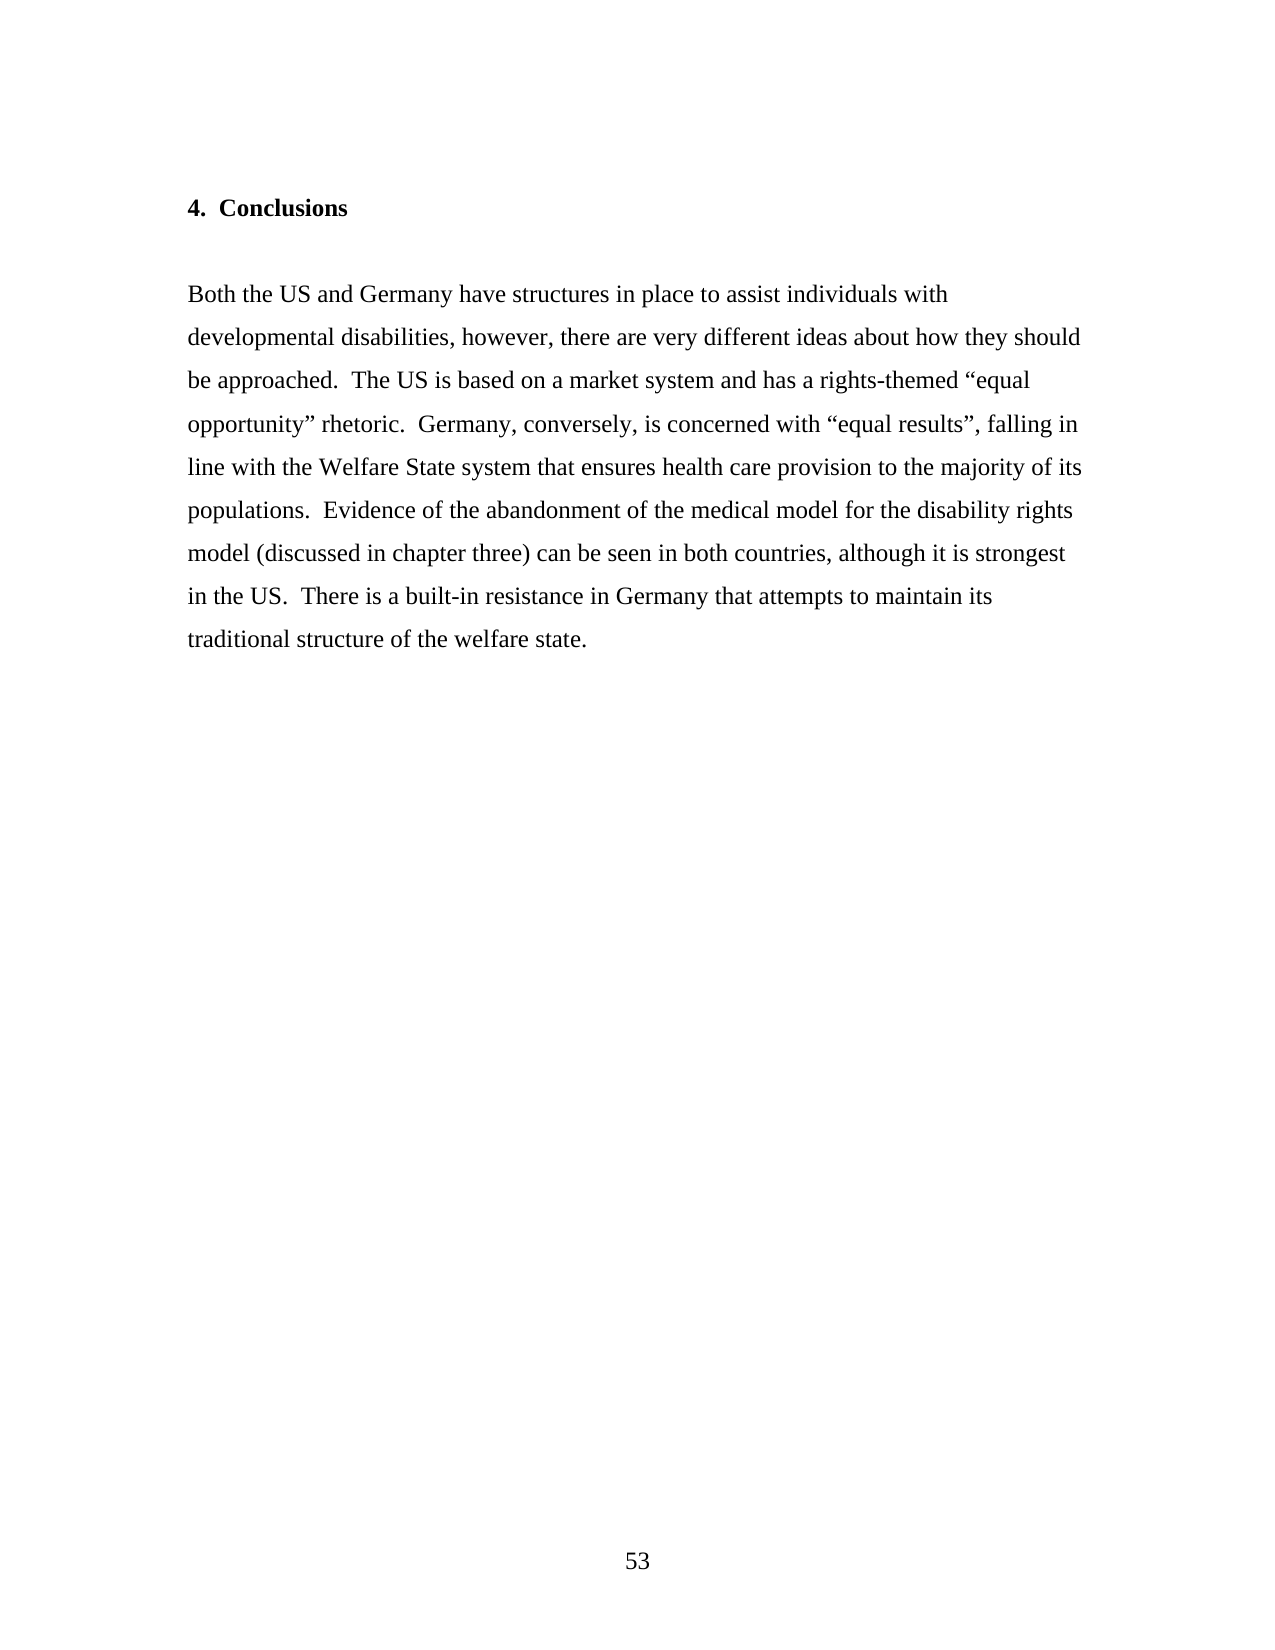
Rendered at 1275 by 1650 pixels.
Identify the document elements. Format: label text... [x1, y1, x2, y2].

text 4. Conclusions [187, 193, 1087, 222]
text Both the US and Germany have structures in place to assist individuals with developmental disabilities, however, there are very different ideas about how they should be approached. The US is based on a market system and has a rights-themed “equal opportunity” rhetoric. Germany, conversely, is concerned with “equal results”, falling in line with the Welfare State system that ensures health care provision to the majority of its populations. Evidence of the abandonment of the medical model for the disability rights model (discussed in chapter three) can be seen in both countries, although it is strongest in the US. There is a built-in resistance in Germany that attempts to maintain its traditional structure of the welfare state. [187, 279, 1087, 653]
